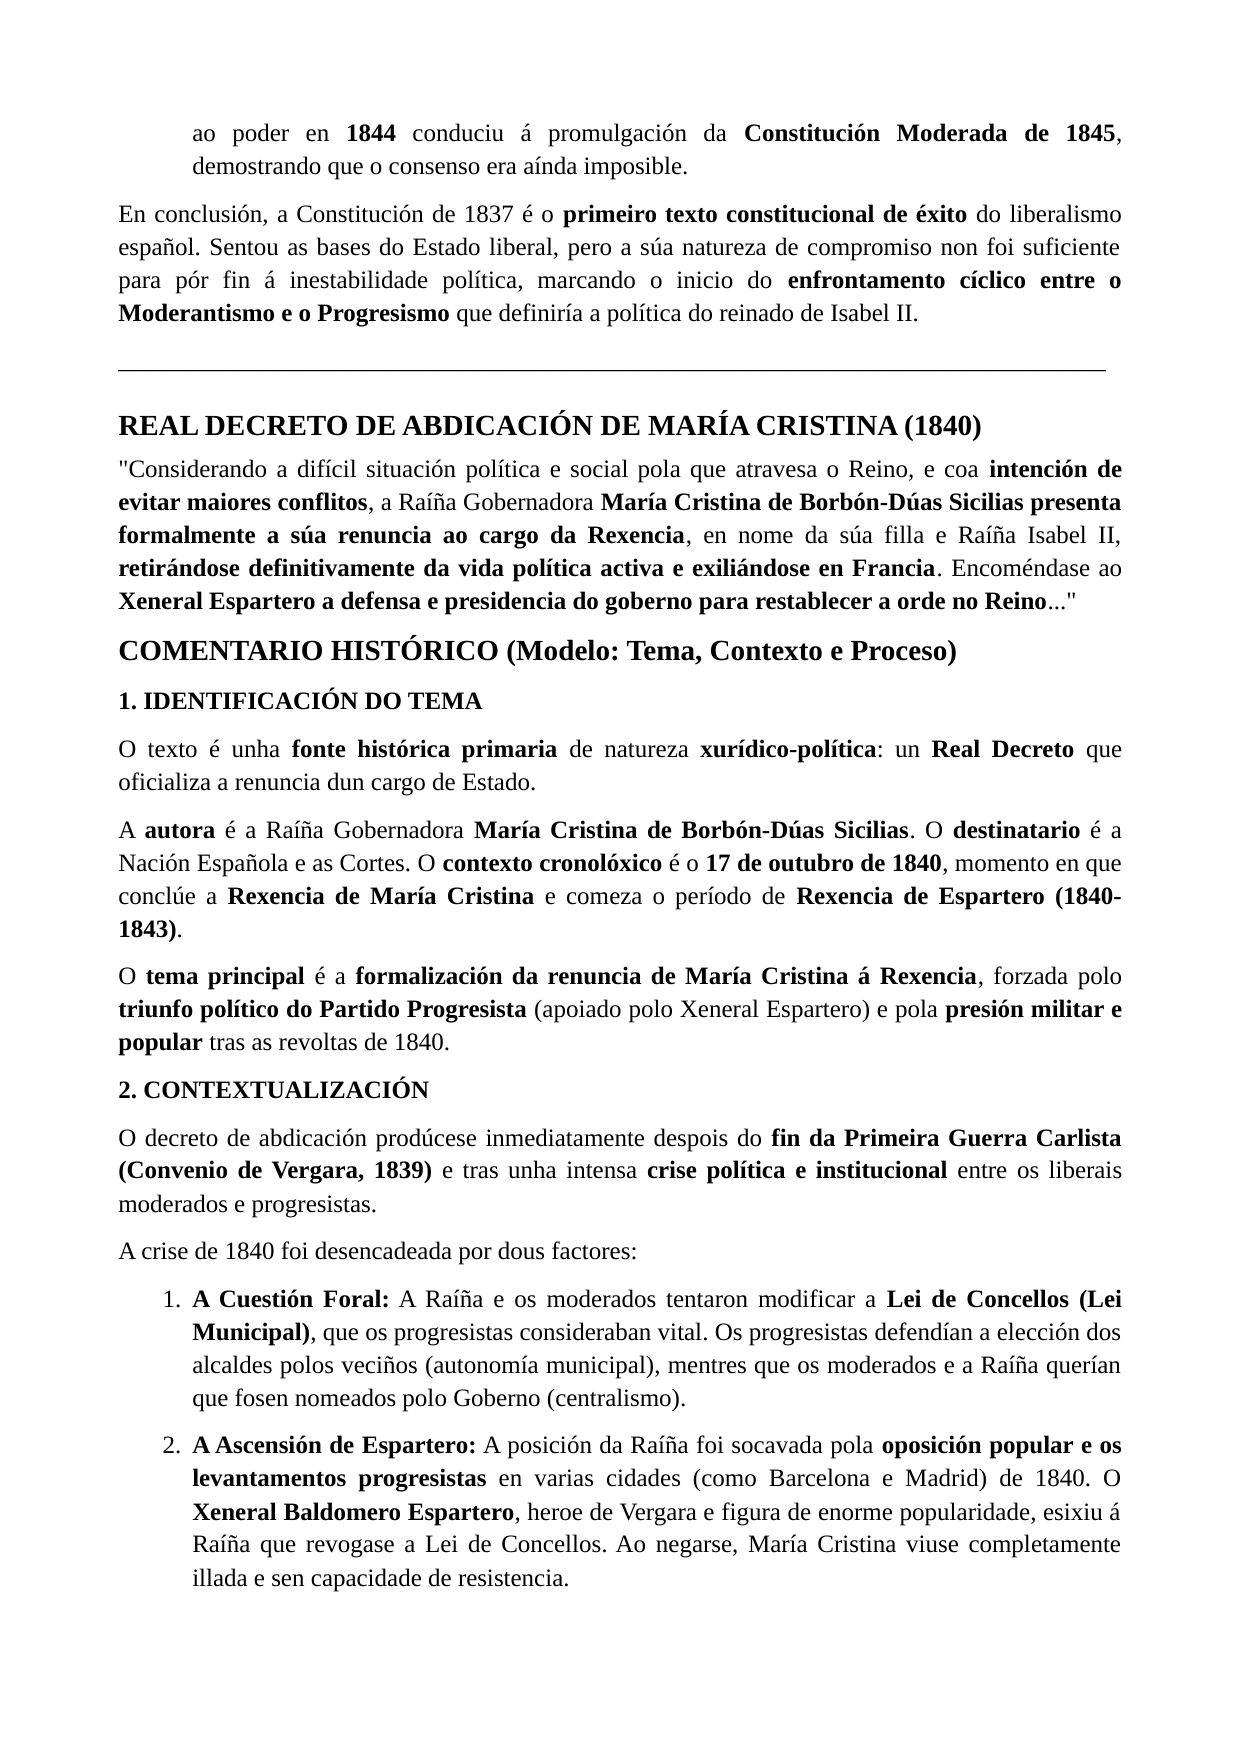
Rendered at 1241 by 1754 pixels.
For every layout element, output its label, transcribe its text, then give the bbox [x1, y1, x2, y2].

text A autora é a Raíña Gobernadora María Cristina de Borbón-Dúas Sicilias. O destinatario é a Nación Española e as Cortes. O contexto cronolóxico é o 17 de outubro de 1840, momento en que conclúe a Rexencia de María Cristina e comeza o período de Rexencia de Espartero (1840-1843). [118, 815, 1122, 942]
subtitle REAL DECRETO DE ABDICACIÓN DE MARÍA CRISTINA (1840) [118, 408, 1122, 441]
list A Ascensión de Espartero: A posición da Raíña foi socavada pola oposición popular e os levantamentos progresistas en varias cidades (como Barcelona e Madrid) de 1840. O Xeneral Baldomero Espartero, heroe de Vergara e figura de enorme popularidade, esixiu á Raíña que revogase a Lei de Concellos. Ao negarse, María Cristina viuse completamente illada e sen capacidade de resistencia. [162, 1431, 1122, 1591]
list ao poder en 1844 conduciu á promulgación da Constitución Moderada de 1845, demostrando que o consenso era aínda imposible. [162, 118, 1122, 180]
list A Cuestión Foral: A Raíña e os moderados tentaron modificar a Lei de Concellos (Lei Municipal), que os progresistas consideraban vital. Os progresistas defendían a elección dos alcaldes polos veciños (autonomía municipal), mentres que os moderados e a Raíña querían que fosen nomeados polo Goberno (centralismo). [162, 1284, 1122, 1412]
text En conclusión, a Constitución de 1837 é o primeiro texto constitucional de éxito do liberalismo español. Sentou as bases do Estado liberal, pero a súa natureza de compromiso non foi suficiente para pór fin á inestabilidade política, marcando o inicio do enfrontamento cíclico entre o Moderantismo e o Progresismo que definiría a política do reinado de Isabel II. [118, 199, 1122, 327]
text _______________________________________________________________________________ [118, 345, 1122, 374]
text O decreto de abdicación prodúcese inmediatamente despois do fin da Primeira Guerra Carlista (Convenio de Vergara, 1839) e tras unha intensa crise política e institucional entre os liberais moderados e progresistas. [118, 1123, 1122, 1217]
text O texto é unha fonte histórica primaria de natureza xurídico-política: un Real Decreto que oficializa a renuncia dun cargo de Estado. [118, 734, 1122, 796]
subtitle 2. CONTEXTUALIZACIÓN [118, 1075, 1122, 1104]
text O tema principal é a formalización da renuncia de María Cristina á Rexencia, forzada polo triunfo político do Partido Progresista (apoiado polo Xeneral Espartero) e pola presión militar e popular tras as revoltas de 1840. [118, 961, 1122, 1056]
subtitle COMENTARIO HISTÓRICO (Modelo: Tema, Contexto e Proceso) [118, 633, 1122, 667]
subtitle 1. IDENTIFICACIÓN DO TEMA [118, 686, 1122, 715]
text A crise de 1840 foi desencadeada por dous factores: [118, 1236, 1122, 1265]
text "Considerando a difícil situación política e social pola que atravesa o Reino, e coa intención de evitar maiores conflitos, a Raíña Gobernadora María Cristina de Borbón-Dúas Sicilias presenta formalmente a súa renuncia ao cargo da Rexencia, en nome da súa filla e Raíña Isabel II, retirándose definitivamente da vida política activa e exiliándose en Francia. Encoméndase ao Xeneral Espartero a defensa e presidencia do goberno para restablecer a orde no Reino..." [118, 454, 1122, 614]
